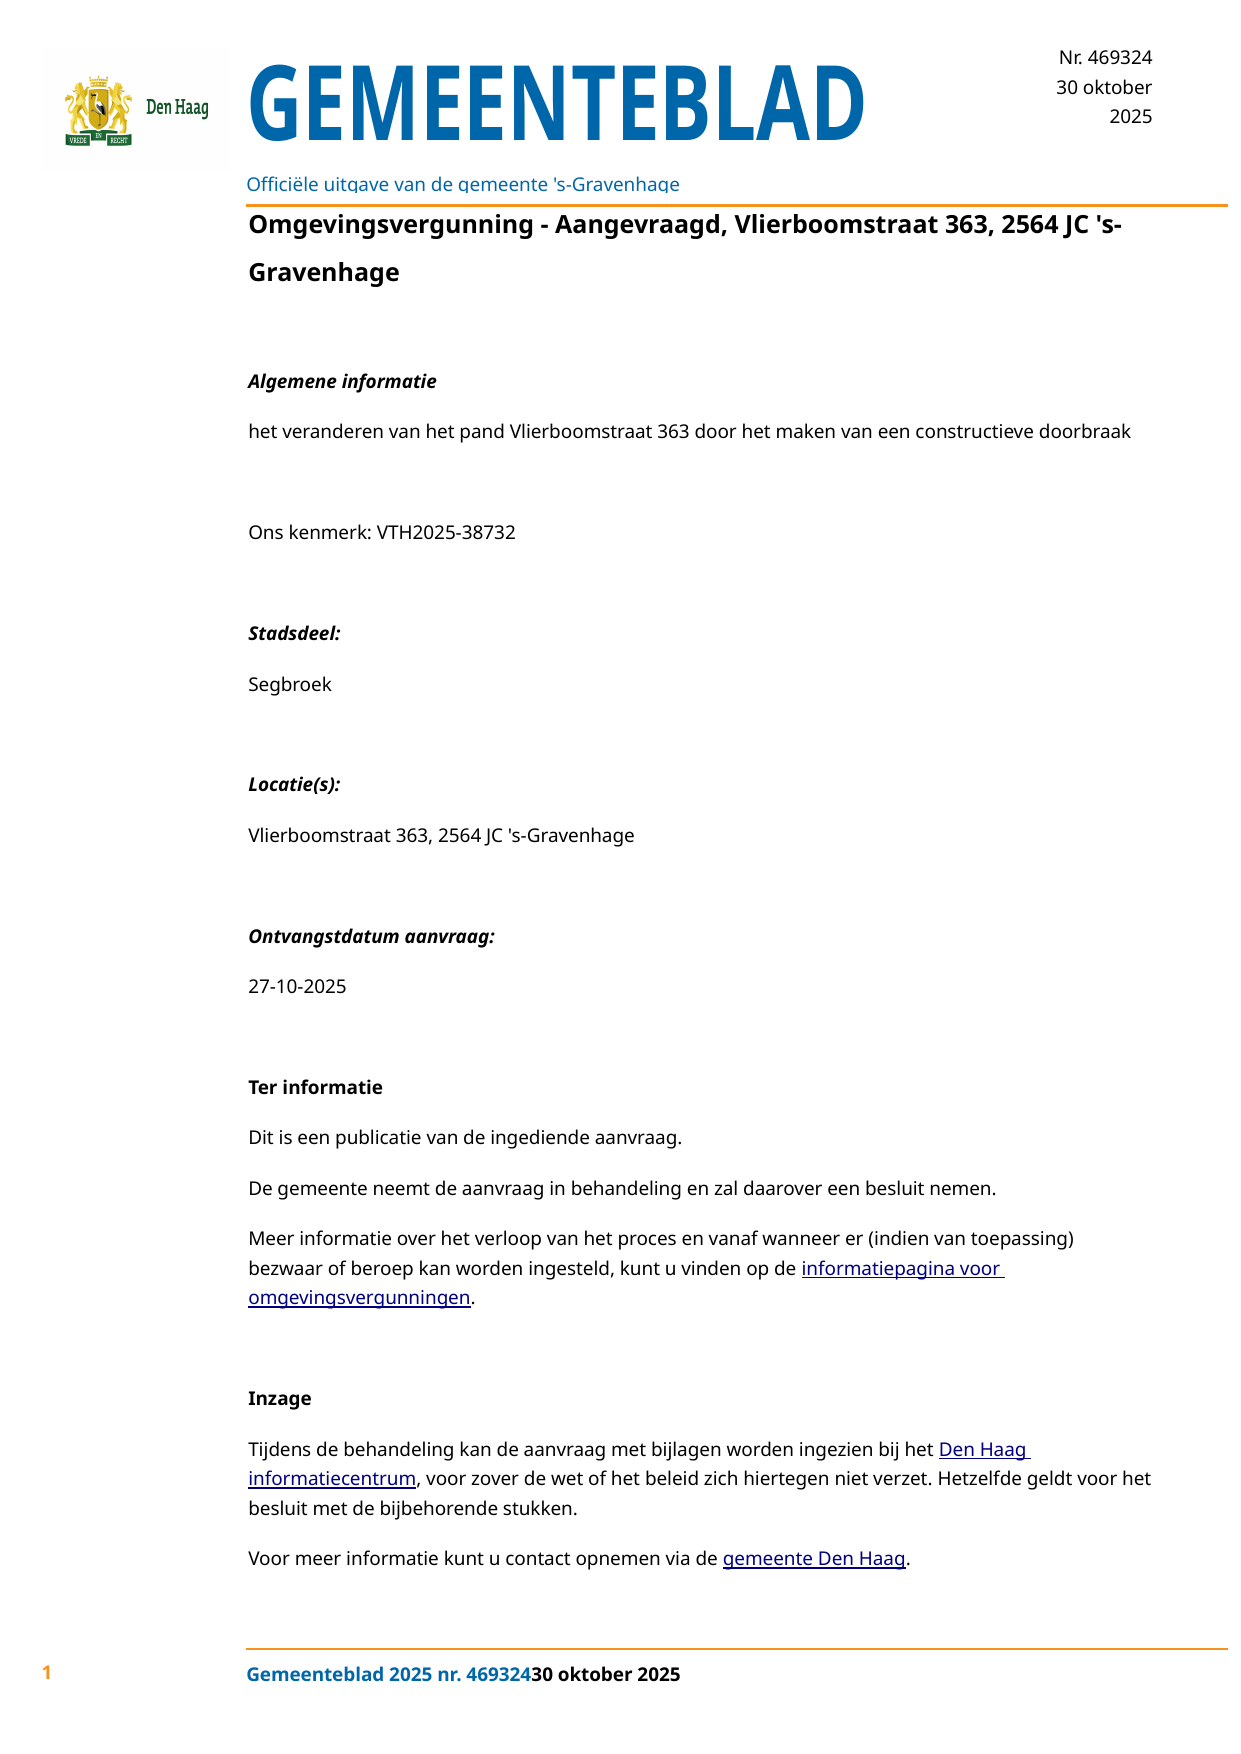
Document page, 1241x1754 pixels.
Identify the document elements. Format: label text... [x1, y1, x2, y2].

text Stadsdeel: [248, 620, 1152, 646]
text Inzage [248, 1385, 1152, 1411]
text Meer informatie over het verloop van het proces en vanaf wanneer er (indien van toepassing) bezwaar of beroep kan worden ingesteld, kunt u vinden op de informatiepagina voor omgevingsvergunningen. [248, 1225, 1152, 1310]
text Tijdens de behandeling kan de aanvraag met bijlagen worden ingezien bij het Den Haag informatiecentrum, voor zover de wet of het beleid zich hiertegen niet verzet. Hetzelfde geldt voor het besluit met de bijbehorende stukken. [248, 1436, 1152, 1521]
picture [41, 47, 231, 172]
text Omgevingsvergunning - Aangevraagd, Vlierboomstraat 363, 2564 JC 's-Gravenhage [248, 207, 1152, 288]
text 27-10-2025 [248, 973, 1152, 999]
text De gemeente neemt de aanvraag in behandeling en zal daarover een besluit nemen. [248, 1175, 1152, 1201]
text het veranderen van het pand Vlierboomstraat 363 door het maken van een constructieve doorbraak [248, 419, 1152, 444]
text Ons kenmerk: VTH2025-38732 [248, 519, 1152, 545]
text Segbroek [248, 671, 1152, 697]
text Dit is een publicatie van de ingediende aanvraag. [248, 1124, 1152, 1150]
text Vlierboomstraat 363, 2564 JC 's-Gravenhage [248, 822, 1152, 848]
text Locatie(s): [248, 772, 1152, 797]
text Ontvangstdatum aanvraag: [248, 923, 1152, 949]
text Ter informatie [248, 1074, 1152, 1100]
text Voor meer informatie kunt u contact opnemen via de gemeente Den Haag. [248, 1545, 1152, 1571]
text Algemene informatie [248, 368, 1152, 394]
